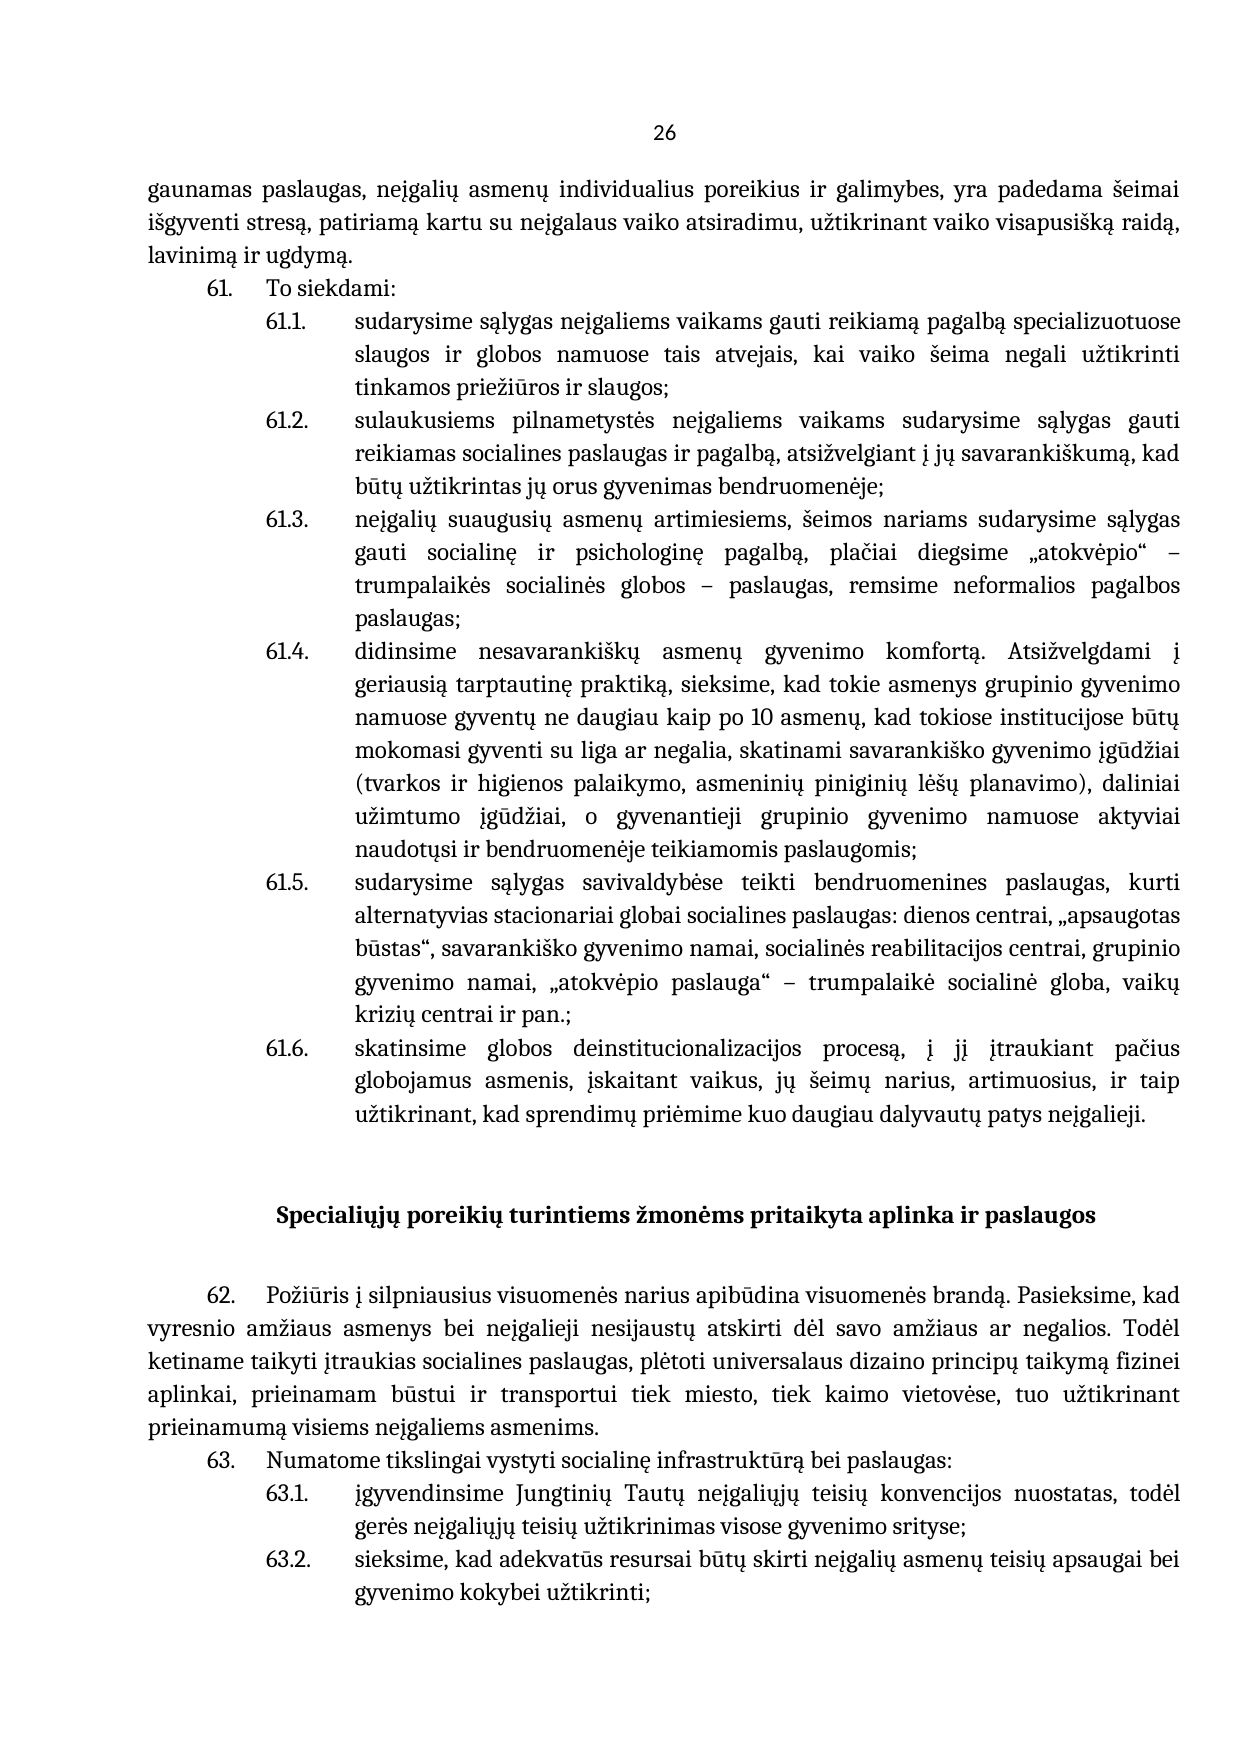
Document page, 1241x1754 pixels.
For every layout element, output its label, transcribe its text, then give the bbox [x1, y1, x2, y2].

text 61.6. skatinsime globos deinstitucionalizacijos procesą, į jį įtraukiant pačius globojamus asmenis, įskaitant vaikus, jų šeimų narius, artimuosius, ir taip užtikrinant, kad sprendimų priėmime kuo daugiau dalyvautų patys neįgalieji. [266, 1033, 1181, 1128]
text gaunamas paslaugas, neįgalių asmenų individualius poreikius ir galimybes, yra padedama šeimai išgyventi stresą, patiriamą kartu su neįgalaus vaiko atsiradimu, užtikrinant vaiko visapusišką raidą, lavinimą ir ugdymą. [148, 175, 1181, 270]
subtitle Specialiųjų poreikių turintiems žmonėms pritaikyta aplinka ir paslaugos [192, 1201, 1181, 1229]
text 63. Numatome tikslingai vystyti socialinę infrastruktūrą bei paslaugas: [148, 1446, 1181, 1474]
text 62. Požiūris į silpniausius visuomenės narius apibūdina visuomenės brandą. Pasieksime, kad vyresnio amžiaus asmenys bei neįgalieji nesijaustų atskirti dėl savo amžiaus ar negalios. Todėl ketiname taikyti įtraukias socialines paslaugas, plėtoti universalaus dizaino principų taikymą fizinei aplinkai, prieinamam būstui ir transportui tiek miesto, tiek kaimo vietovėse, tuo užtikrinant prieinamumą visiems neįgaliems asmenims. [148, 1281, 1181, 1441]
text 61.1. sudarysime sąlygas neįgaliems vaikams gauti reikiamą pagalbą specializuotuose slaugos ir globos namuose tais atvejais, kai vaiko šeima negali užtikrinti tinkamos priežiūros ir slaugos; [266, 307, 1181, 402]
text 61.3. neįgalių suaugusių asmenų artimiesiems, šeimos nariams sudarysime sąlygas gauti socialinę ir psichologinę pagalbą, plačiai diegsime „atokvėpio“ – trumpalaikės socialinės globos – paslaugas, remsime neformalios pagalbos paslaugas; [266, 505, 1181, 633]
text 61.2. sulaukusiems pilnametystės neįgaliems vaikams sudarysime sąlygas gauti reikiamas socialines paslaugas ir pagalbą, atsižvelgiant į jų savarankiškumą, kad būtų užtikrintas jų orus gyvenimas bendruomenėje; [266, 406, 1181, 501]
text 61.5. sudarysime sąlygas savivaldybėse teikti bendruomenines paslaugas, kurti alternatyvias stacionariai globai socialines paslaugas: dienos centrai, „apsaugotas būstas“, savarankiško gyvenimo namai, socialinės reabilitacijos centrai, grupinio gyvenimo namai, „atokvėpio paslauga“ – trumpalaikė socialinė globa, vaikų krizių centrai ir pan.; [266, 868, 1181, 1029]
text 63.1. įgyvendinsime Jungtinių Tautų neįgaliųjų teisių konvencijos nuostatas, todėl gerės neįgaliųjų teisių užtikrinimas visose gyvenimo srityse; [266, 1479, 1181, 1540]
text 63.2. sieksime, kad adekvatūs resursai būtų skirti neįgalių asmenų teisių apsaugai bei gyvenimo kokybei užtikrinti; [266, 1545, 1181, 1606]
text 61. To siekdami: [148, 274, 1181, 303]
text 61.4. didinsime nesavarankiškų asmenų gyvenimo komfortą. Atsižvelgdami į geriausią tarptautinę praktiką, sieksime, kad tokie asmenys grupinio gyvenimo namuose gyventų ne daugiau kaip po 10 asmenų, kad tokiose institucijose būtų mokomasi gyventi su liga ar negalia, skatinami savarankiško gyvenimo įgūdžiai (tvarkos ir higienos palaikymo, asmeninių piniginių lėšų planavimo), daliniai užimtumo įgūdžiai, o gyvenantieji grupinio gyvenimo namuose aktyviai naudotųsi ir bendruomenėje teikiamomis paslaugomis; [266, 637, 1181, 864]
